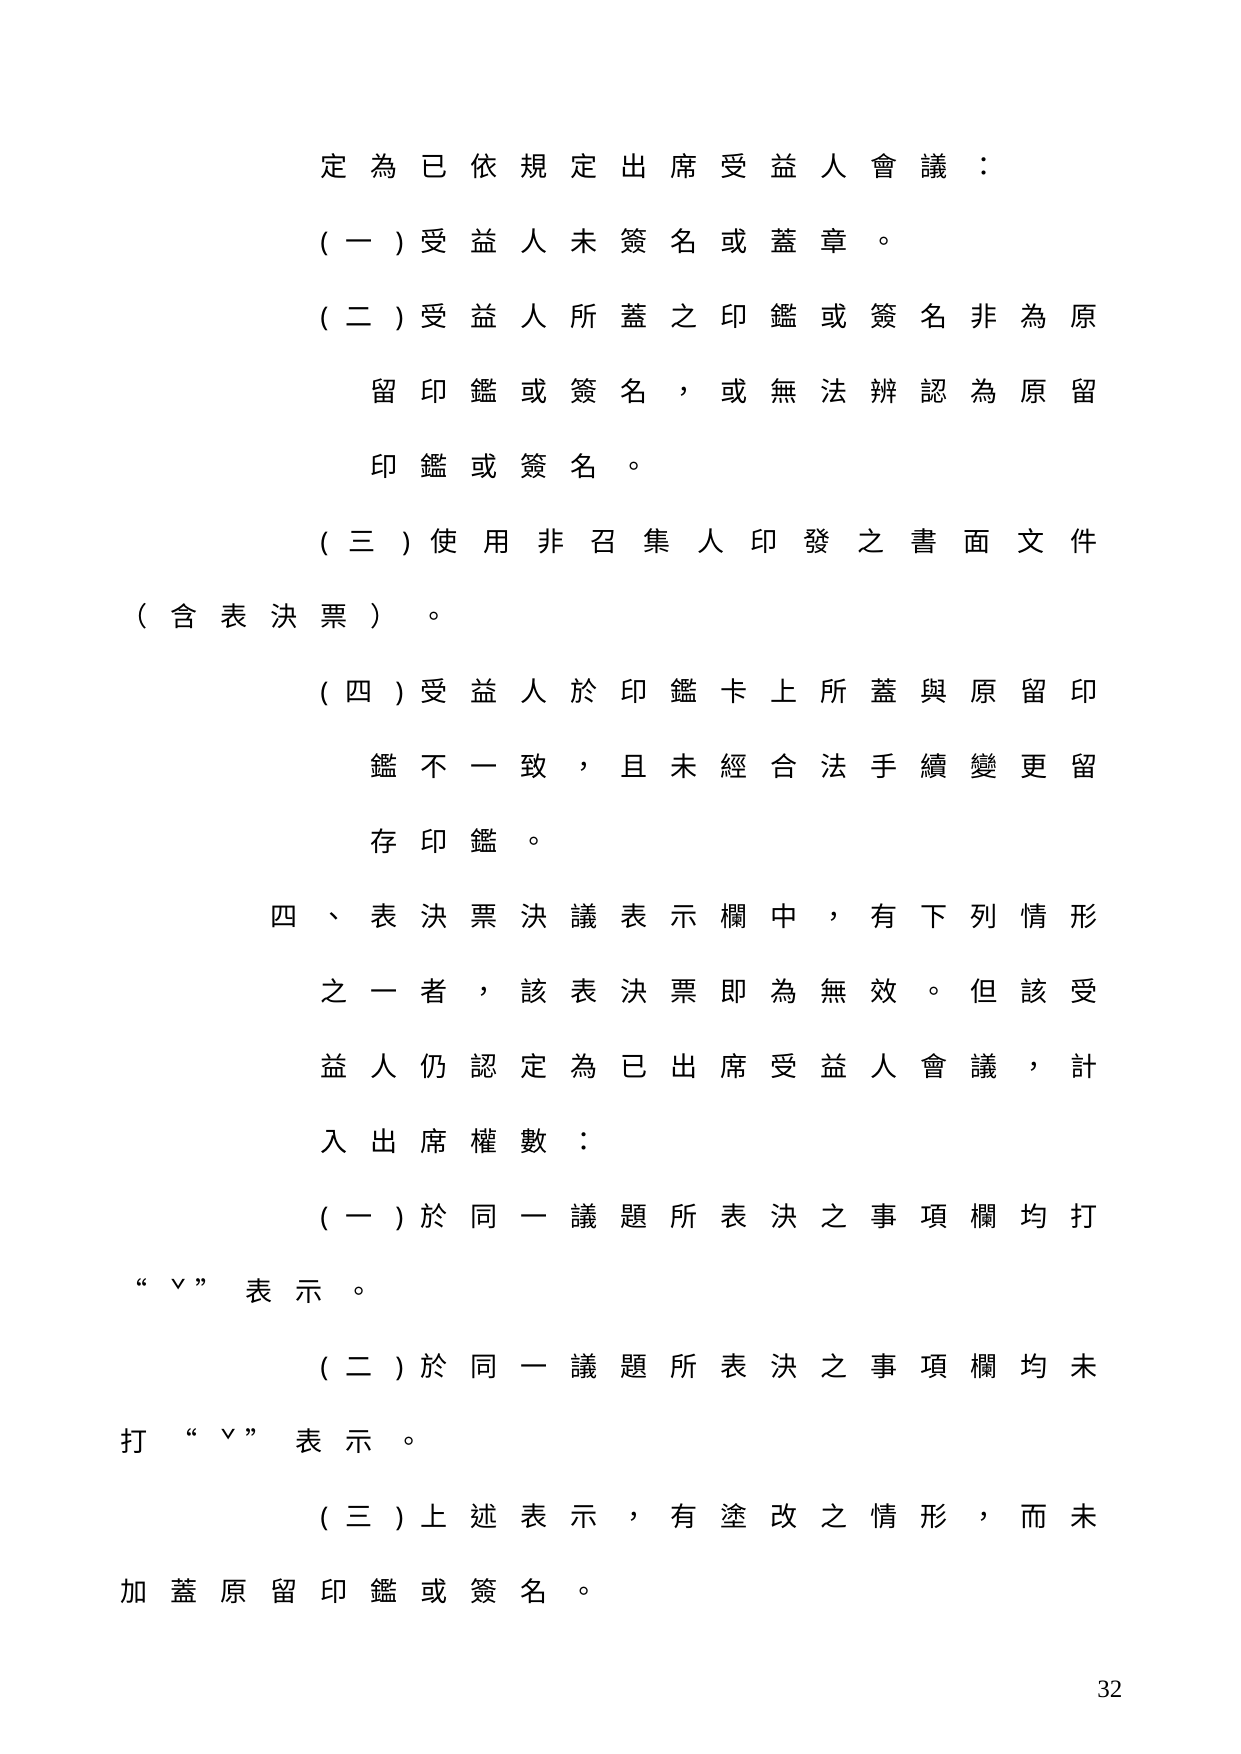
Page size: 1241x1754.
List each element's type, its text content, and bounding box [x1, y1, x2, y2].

text (二)受益人所蓋之印鑑或簽名非為原留印鑑或簽名，或無法辨認為原留印鑑或簽名。 [309, 277, 1120, 502]
text (三)上述表示，有塗改之情形，而未加蓋原留印鑑或簽名。 [120, 1477, 1120, 1627]
text (二)於同一議題所表決之事項欄均未打“ˇ”表示。 [120, 1327, 1120, 1477]
text (三)使用非召集人印發之書面文件（含表決票）。 [120, 502, 1120, 652]
text (一)於同一議題所表決之事項欄均打“ˇ”表示。 [120, 1177, 1120, 1327]
text (一)受益人未簽名或蓋章。 [120, 202, 1120, 277]
text 定為已依規定出席受益人會議： [255, 127, 1120, 202]
text 四、表決票決議表示欄中，有下列情形之一者，該表決票即為無效。但該受益人仍認定為已出席受益人會議，計入出席權數： [263, 877, 1120, 1177]
text (四)受益人於印鑑卡上所蓋與原留印鑑不一致，且未經合法手續變更留存印鑑。 [309, 652, 1120, 877]
